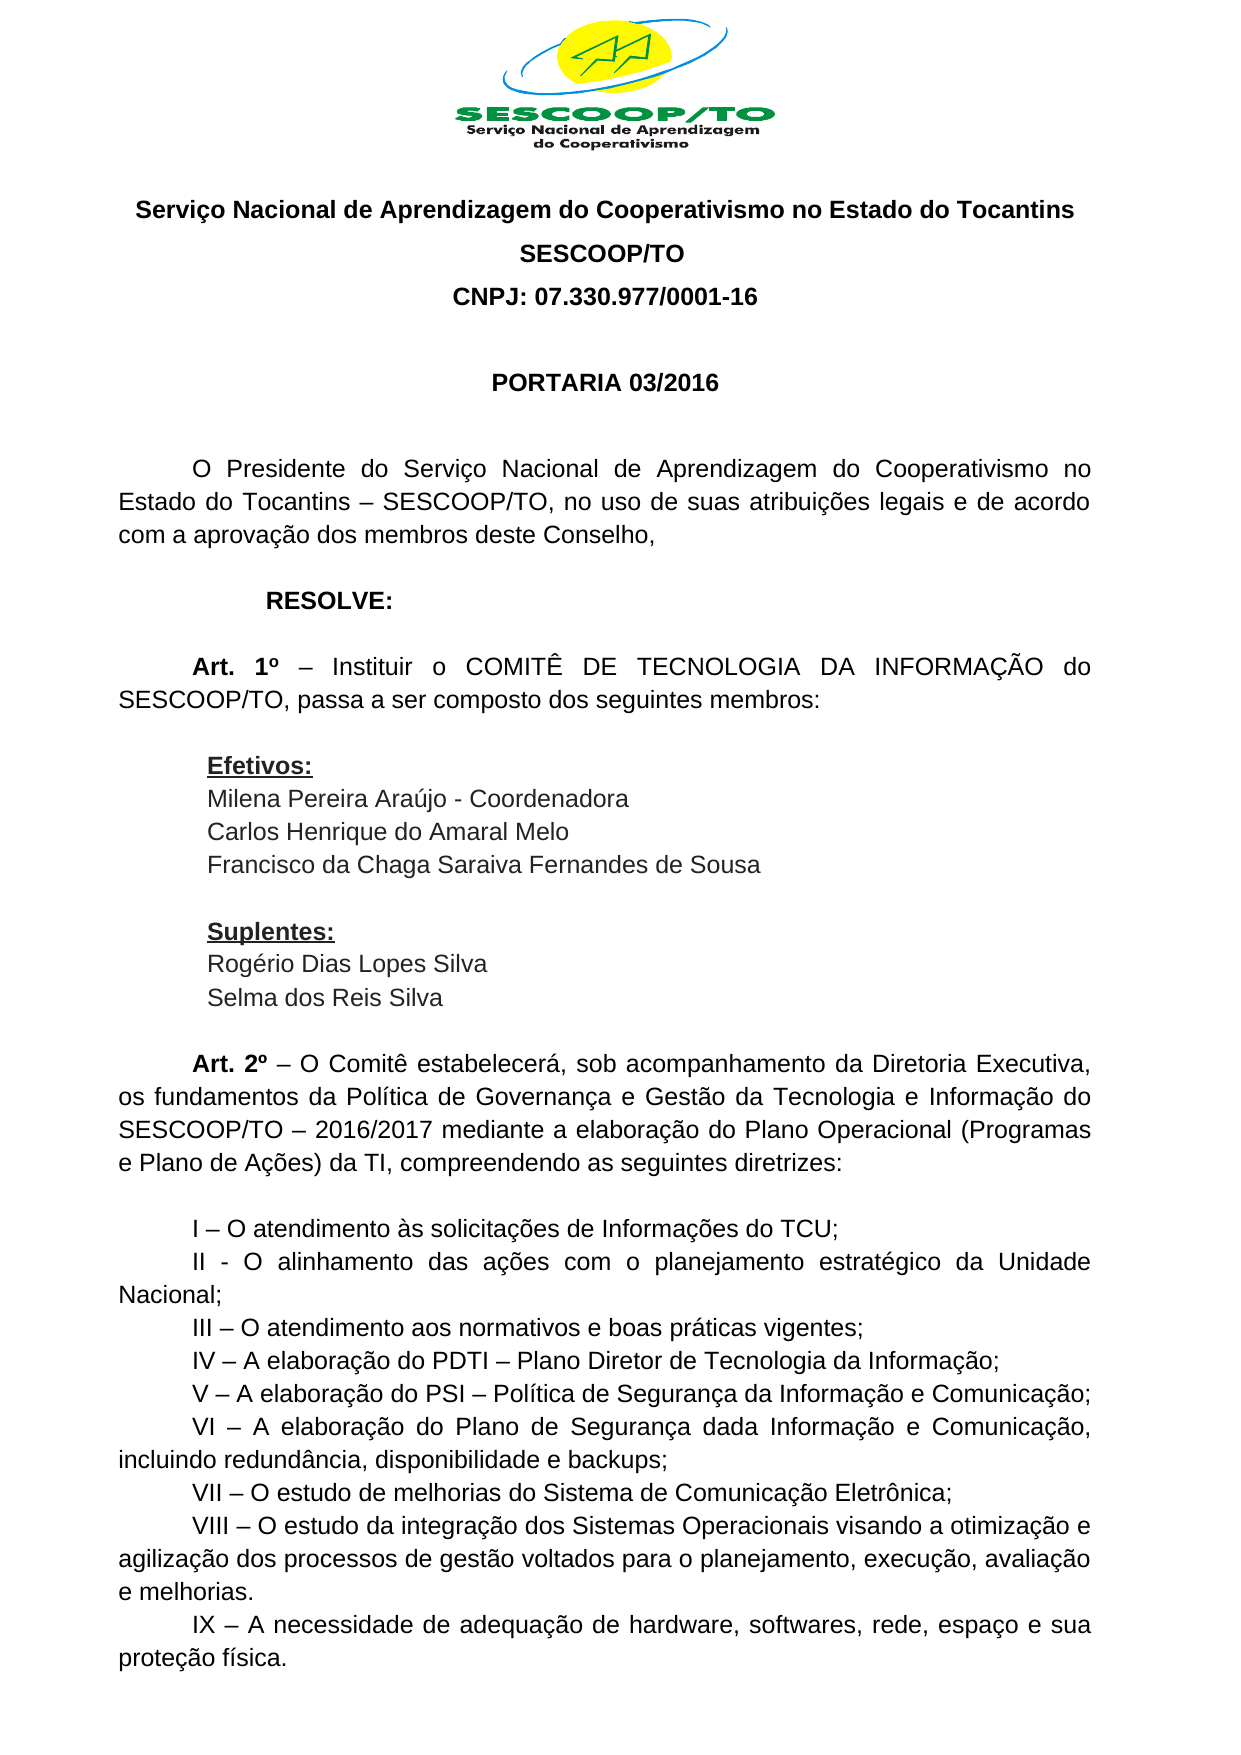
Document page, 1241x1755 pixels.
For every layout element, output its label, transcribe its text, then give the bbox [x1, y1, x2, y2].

text VI – A elaboração do Plano de Segurança dada Informação e Comunicação, incluindo redundância, disponibilidade e backups; [118, 1412, 1093, 1473]
text III – O atendimento aos normativos e boas práticas vigentes; [118, 1313, 1093, 1341]
text IV – A elaboração do PDTI – Plano Diretor de Tecnologia da Informação; [118, 1346, 1093, 1374]
text Art. 1o – Instituir o COMITÊ DE TECNOLOGIA DA INFORMAÇÃO do SESCOOP/TO, passa a ser composto dos seguintes membros: [118, 652, 1093, 714]
text CNPJ: 07.330.977/0001-16 [118, 282, 1093, 310]
text RESOLVE: [192, 586, 1093, 615]
text Rogério Dias Lopes Silva [118, 949, 1093, 978]
text V – A elaboração do PSI – Política de Segurança da Informação e Comunicação; [118, 1379, 1093, 1407]
text Serviço Nacional de Aprendizagem do Cooperativismo no Estado do Tocantins SESCOOP/TO [118, 195, 1093, 267]
text PORTARIA 03/2016 [118, 368, 1093, 397]
text VIII – O estudo da integração dos Sistemas Operacionais visando a otimização e agilização dos processos de gestão voltados para o planejamento, execução, avaliação e melhorias. [118, 1511, 1093, 1606]
text IX – A necessidade de adequação de hardware, softwares, rede, espaço e sua proteção física. [118, 1610, 1093, 1672]
text Selma dos Reis Silva [118, 982, 1093, 1011]
text Art. 2º – O Comitê estabelecerá, sob acompanhamento da Diretoria Executiva, os fundamentos da Política de Governança e Gestão da Tecnologia e Informação do SESCOOP/TO – 2016/2017 mediante a elaboração do Plano Operacional (Programas e Plano de Ações) da TI, compreendendo as seguintes diretrizes: [118, 1048, 1093, 1176]
text O Presidente do Serviço Nacional de Aprendizagem do Cooperativismo no Estado do Tocantins – SESCOOP/TO, no uso de suas atribuições legais e de acordo com a aprovação dos membros deste Conselho, [118, 454, 1093, 549]
text Milena Pereira Araújo - Coordenadora [118, 784, 1093, 813]
text VII – O estudo de melhorias do Sistema de Comunicação Eletrônica; [118, 1478, 1093, 1507]
text Francisco da Chaga Saraiva Fernandes de Sousa [118, 850, 1093, 879]
text II - O alinhamento das ações com o planejamento estratégico da Unidade Nacional; [118, 1247, 1093, 1308]
text I – O atendimento às solicitações de Informações do TCU; [118, 1214, 1093, 1242]
text Efetivos: [118, 751, 1093, 780]
text Carlos Henrique do Amaral Melo [118, 817, 1093, 846]
text Suplentes: [118, 916, 1093, 945]
